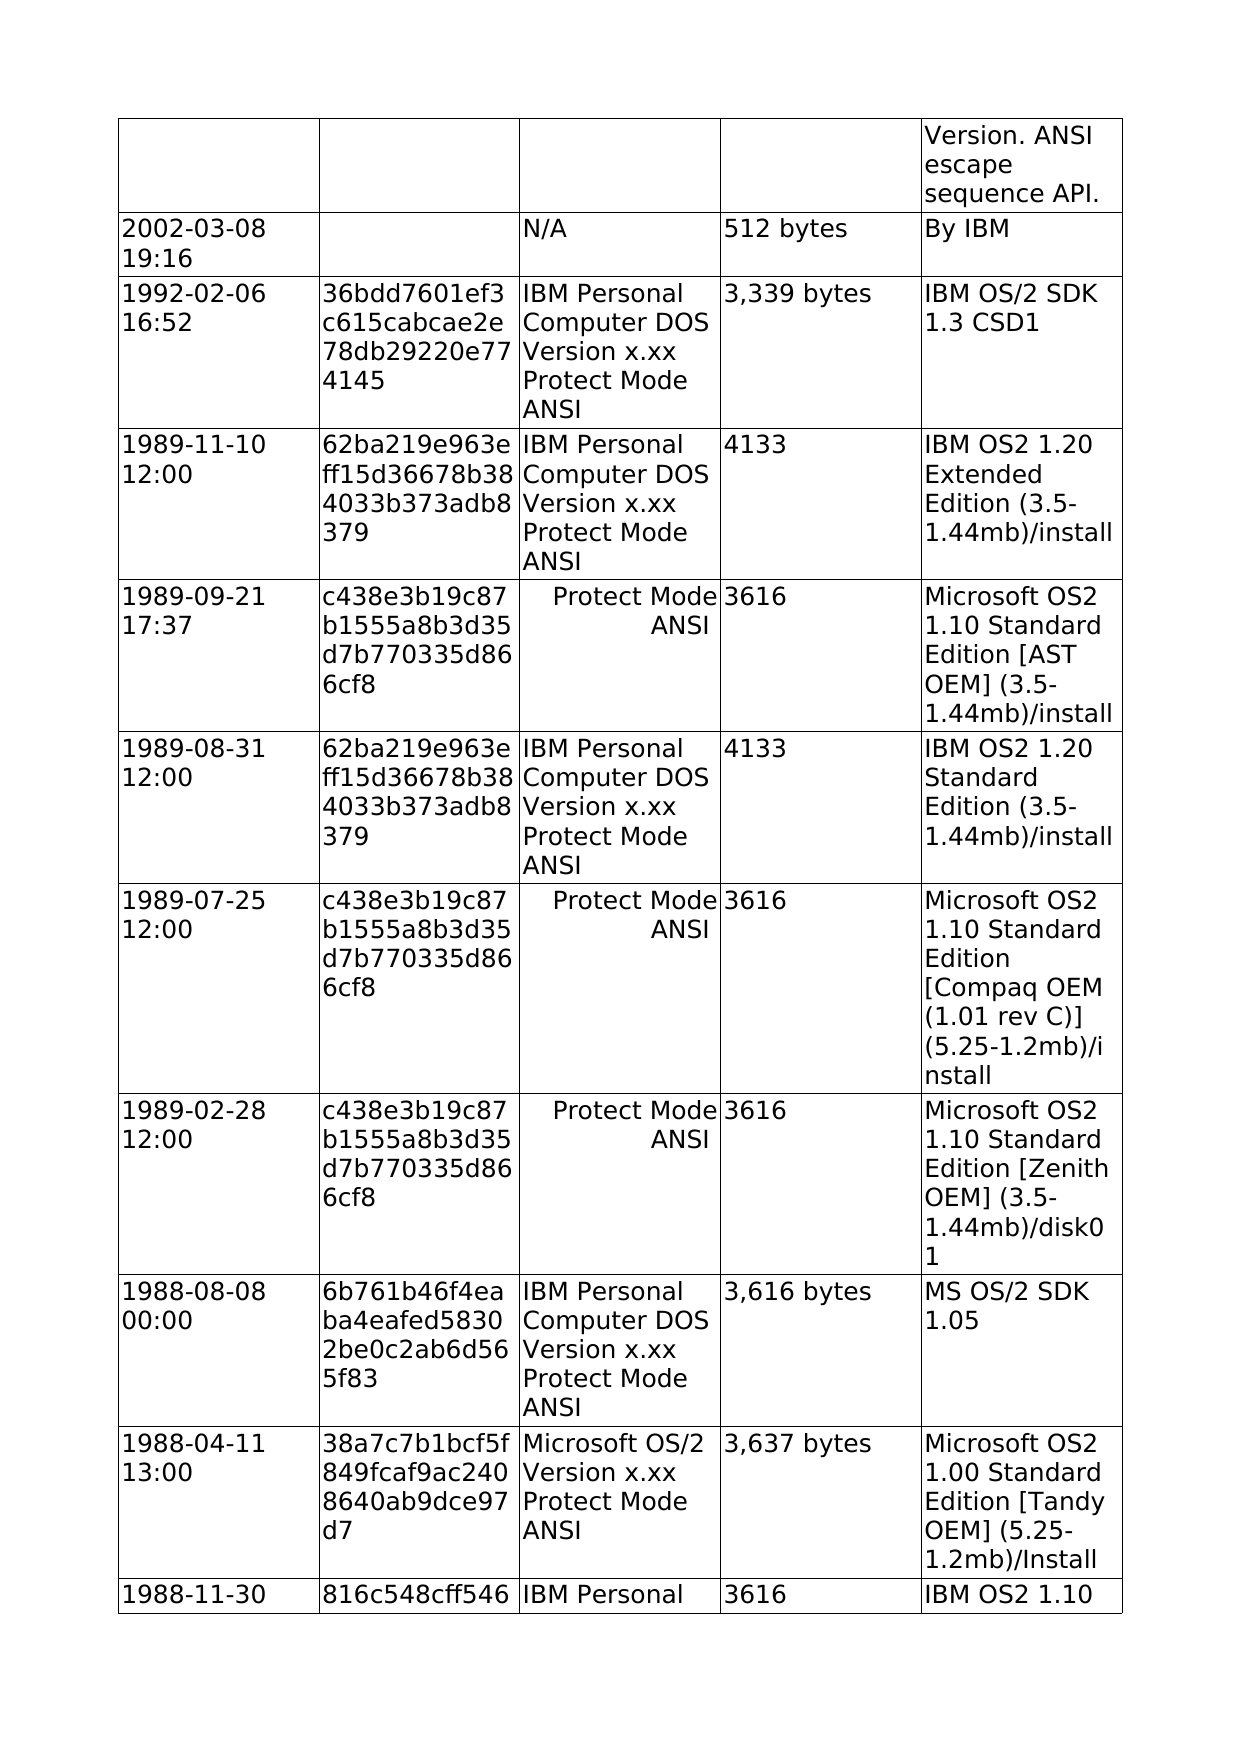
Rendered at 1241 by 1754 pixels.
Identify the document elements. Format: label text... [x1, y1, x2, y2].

table_cell 1988-04-11 13:00 [119, 1427, 319, 1577]
table_cell IBM OS2 1.20 Standard Edition (3.5-1.44mb)/install [922, 732, 1122, 883]
table_cell c438e3b19c87b1555a8b3d35d7b770335d866cf8 [320, 1094, 519, 1274]
table_cell IBM Personal Computer DOS Version x.xx Protect Mode ANSI [520, 277, 720, 428]
table_cell 3616 [721, 1094, 921, 1274]
table_cell Microsoft OS/2 Version x.xx Protect Mode ANSI [520, 1427, 720, 1577]
table_cell IBM OS/2 SDK 1.3 CSD1 [922, 277, 1122, 428]
table_cell 3,637 bytes [721, 1427, 921, 1577]
table_cell 62ba219e963eff15d36678b384033b373adb8379 [320, 732, 519, 883]
table_cell Microsoft OS2 1.00 Standard Edition [Tandy OEM] (5.25-1.2mb)/Install [922, 1427, 1122, 1577]
table_cell 1988-08-08 00:00 [119, 1275, 319, 1426]
table_cell 4133 [721, 429, 921, 579]
table_cell IBM Personal Computer DOS Version x.xx Protect Mode ANSI [520, 429, 720, 579]
table_cell [119, 119, 319, 212]
table_cell IBM Personal [520, 1579, 720, 1613]
table_cell 1989-07-25 12:00 [119, 884, 319, 1093]
table_cell MS OS/2 SDK 1.05 [922, 1275, 1122, 1426]
table_cell 3616 [721, 1579, 921, 1613]
table_cell Protect Mode ANSI [520, 1094, 720, 1274]
table_cell IBM Personal Computer DOS Version x.xx Protect Mode ANSI [520, 732, 720, 883]
table_cell IBM Personal Computer DOS Version x.xx Protect Mode ANSI [520, 1275, 720, 1426]
table_cell c438e3b19c87b1555a8b3d35d7b770335d866cf8 [320, 580, 519, 731]
table_cell 2002-03-08 19:16 [119, 213, 319, 276]
table_cell Protect Mode ANSI [520, 580, 720, 731]
table_cell 3616 [721, 580, 921, 731]
table_cell 62ba219e963eff15d36678b384033b373adb8379 [320, 429, 519, 579]
table_cell c438e3b19c87b1555a8b3d35d7b770335d866cf8 [320, 884, 519, 1093]
table_cell 38a7c7b1bcf5f849fcaf9ac2408640ab9dce97d7 [320, 1427, 519, 1577]
table_cell IBM OS2 1.20 Extended Edition (3.5-1.44mb)/install [922, 429, 1122, 579]
table_cell Microsoft OS2 1.10 Standard Edition [AST OEM] (3.5-1.44mb)/install [922, 580, 1122, 731]
table_cell Microsoft OS2 1.10 Standard Edition [Zenith OEM] (3.5-1.44mb)/disk01 [922, 1094, 1122, 1274]
table_cell 1992-02-06 16:52 [119, 277, 319, 428]
table_cell Version. ANSI escape sequence API. [922, 119, 1122, 212]
table_cell 1989-02-28 12:00 [119, 1094, 319, 1274]
table_cell 512 bytes [721, 213, 921, 276]
table_cell 36bdd7601ef3c615cabcae2e78db29220e774145 [320, 277, 519, 428]
table_cell [520, 119, 720, 212]
table_cell [721, 119, 921, 212]
table_cell 1989-11-10 12:00 [119, 429, 319, 579]
table_cell [320, 119, 519, 212]
table_cell 816c548cff546 [320, 1579, 519, 1613]
table_cell IBM OS2 1.10 [922, 1579, 1122, 1613]
table_cell 4133 [721, 732, 921, 883]
table_cell Microsoft OS2 1.10 Standard Edition [Compaq OEM (1.01 rev C)] (5.25-1.2mb)/install [922, 884, 1122, 1093]
table_cell 3,339 bytes [721, 277, 921, 428]
table_cell N/A [520, 213, 720, 276]
table_cell By IBM [922, 213, 1122, 276]
table_cell 3616 [721, 884, 921, 1093]
table_cell 1989-09-21 17:37 [119, 580, 319, 731]
table_cell 6b761b46f4eaba4eafed58302be0c2ab6d565f83 [320, 1275, 519, 1426]
table_cell Protect Mode ANSI [520, 884, 720, 1093]
table_cell 3,616 bytes [721, 1275, 921, 1426]
table_cell 1988-11-30 [119, 1579, 319, 1613]
table_cell [320, 213, 519, 276]
table_cell 1989-08-31 12:00 [119, 732, 319, 883]
